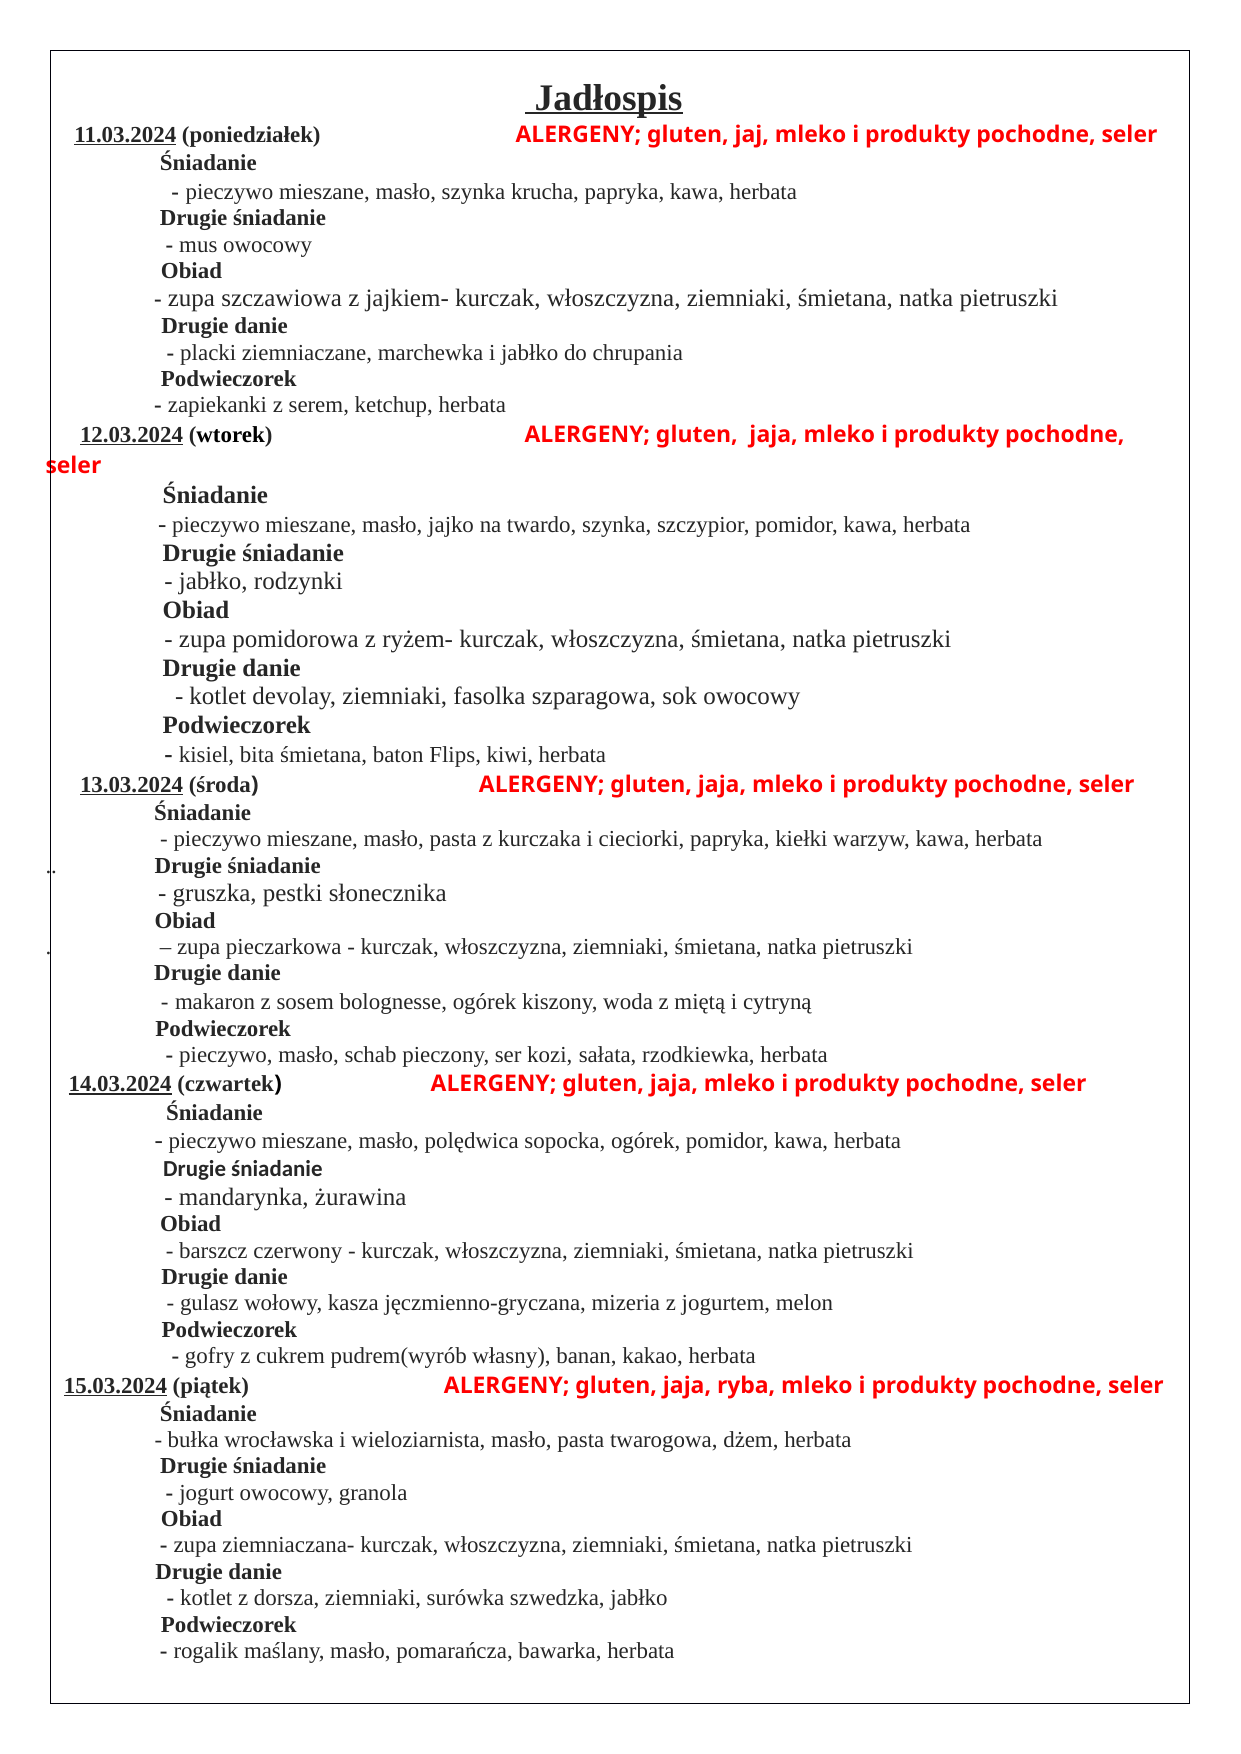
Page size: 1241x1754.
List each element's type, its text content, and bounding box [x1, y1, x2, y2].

list Śniadanie [51, 149, 1165, 176]
list - mus owocowy [51, 231, 1165, 257]
list - gulasz wołowy, kasza jęczmienno-gryczana, mizeria z jogurtem, melon [75, 1289, 1165, 1316]
list - rogalik maślany, masło, pomarańcza, bawarka, herbata [51, 1637, 1165, 1663]
text Podwieczorek [75, 365, 1165, 391]
list - jabłko, rodzynki [51, 566, 1165, 595]
list - kotlet z dorsza, ziemniaki, surówka szwedzka, jabłko [75, 1584, 1165, 1611]
list Podwieczorek [75, 1014, 1165, 1041]
list 14.03.2024 (czwartek) ALERGENY; gluten, jaja, mleko i produkty pochodne, seler [51, 1067, 1165, 1098]
list - pieczywo mieszane, masło, szynka krucha, papryka, kawa, herbata [51, 176, 1165, 204]
list Śniadanie [51, 799, 1165, 825]
text Drugie danie [75, 653, 1165, 681]
list - zupa pomidorowa z ryżem- kurczak, włoszczyzna, śmietana, natka pietruszki [51, 624, 1165, 653]
list Podwieczorek [150, 1316, 1165, 1342]
list - jogurt owocowy, granola [51, 1479, 1165, 1505]
text Obiad [75, 595, 1165, 624]
text Obiad [75, 257, 1165, 283]
text Drugie danie [75, 1558, 1165, 1584]
list .. Drugie śniadanie [51, 852, 1165, 878]
list Podwieczorek [75, 710, 1165, 739]
list Śniadanie [51, 1098, 1165, 1125]
list 11.03.2024 (poniedziałek) ALERGENY; gluten, jaj, mleko i produkty pochodne, seler [51, 118, 1165, 149]
list - bułka wrocławska i wieloziarnista, masło, pasta twarogowa, dżem, herbata [51, 1426, 1165, 1452]
list - zapiekanki z serem, ketchup, herbata [51, 391, 1165, 418]
text Drugie danie [75, 312, 1165, 339]
list 12.03.2024 (wtorek) ALERGENY; gluten, jaja, mleko i produkty pochodne, seler [51, 418, 1165, 480]
list Drugie śniadanie [51, 204, 1165, 231]
list - kisiel, bita śmietana, baton Flips, kiwi, herbata [51, 739, 1165, 768]
list - pieczywo mieszane, masło, pasta z kurczaka i cieciorki, papryka, kiełki warzyw, kawa, herbata [51, 825, 1165, 852]
list Obiad [51, 1210, 1165, 1237]
text Drugie śniadanie [75, 538, 1165, 566]
list 13.03.2024 (środa) ALERGENY; gluten, jaja, mleko i produkty pochodne, seler [51, 768, 1165, 799]
list 15.03.2024 (piątek) ALERGENY; gluten, jaja, ryba, mleko i produkty pochodne, seler [51, 1368, 1165, 1400]
list - kotlet devolay, ziemniaki, fasolka szparagowa, sok owocowy [75, 681, 1165, 710]
list - mandarynka, żurawina [51, 1182, 1165, 1210]
list - placki ziemniaczane, marchewka i jabłko do chrupania [75, 339, 1165, 365]
list Drugie danie [51, 959, 1165, 986]
list Śniadanie [51, 1400, 1165, 1426]
list - zupa szczawiowa z jajkiem- kurczak, włoszczyzna, ziemniaki, śmietana, natka pietruszki [51, 283, 1165, 312]
list Obiad . – zupa pieczarkowa - kurczak, włoszczyzna, ziemniaki, śmietana, natka pietruszki [51, 907, 1165, 959]
list Drugie śniadanie [51, 1452, 1165, 1479]
text Jadłospis [75, 75, 1165, 118]
list - pieczywo, masło, schab pieczony, ser kozi, sałata, rzodkiewka, herbata [51, 1041, 1165, 1067]
list - makaron z sosem bolognesse, ogórek kiszony, woda z miętą i cytryną [75, 986, 1165, 1014]
text Drugie danie [75, 1263, 1165, 1289]
list - gruszka, pestki słonecznika [51, 878, 1165, 907]
text Podwieczorek [75, 1611, 1165, 1637]
list - pieczywo mieszane, masło, jajko na twardo, szynka, szczypior, pomidor, kawa, herbata [51, 509, 1165, 538]
list - barszcz czerwony - kurczak, włoszczyzna, ziemniaki, śmietana, natka pietruszki [51, 1237, 1165, 1263]
text Obiad [75, 1505, 1165, 1532]
list - gofry z cukrem pudrem(wyrób własny), banan, kakao, herbata [51, 1342, 1165, 1368]
text Drugie śniadanie [75, 1154, 1165, 1182]
list - zupa ziemniaczana- kurczak, włoszczyzna, ziemniaki, śmietana, natka pietruszki [51, 1532, 1165, 1558]
list [45, 1210, 50, 1237]
list Śniadanie [75, 480, 1165, 509]
list - pieczywo mieszane, masło, polędwica sopocka, ogórek, pomidor, kawa, herbata [51, 1125, 1165, 1154]
